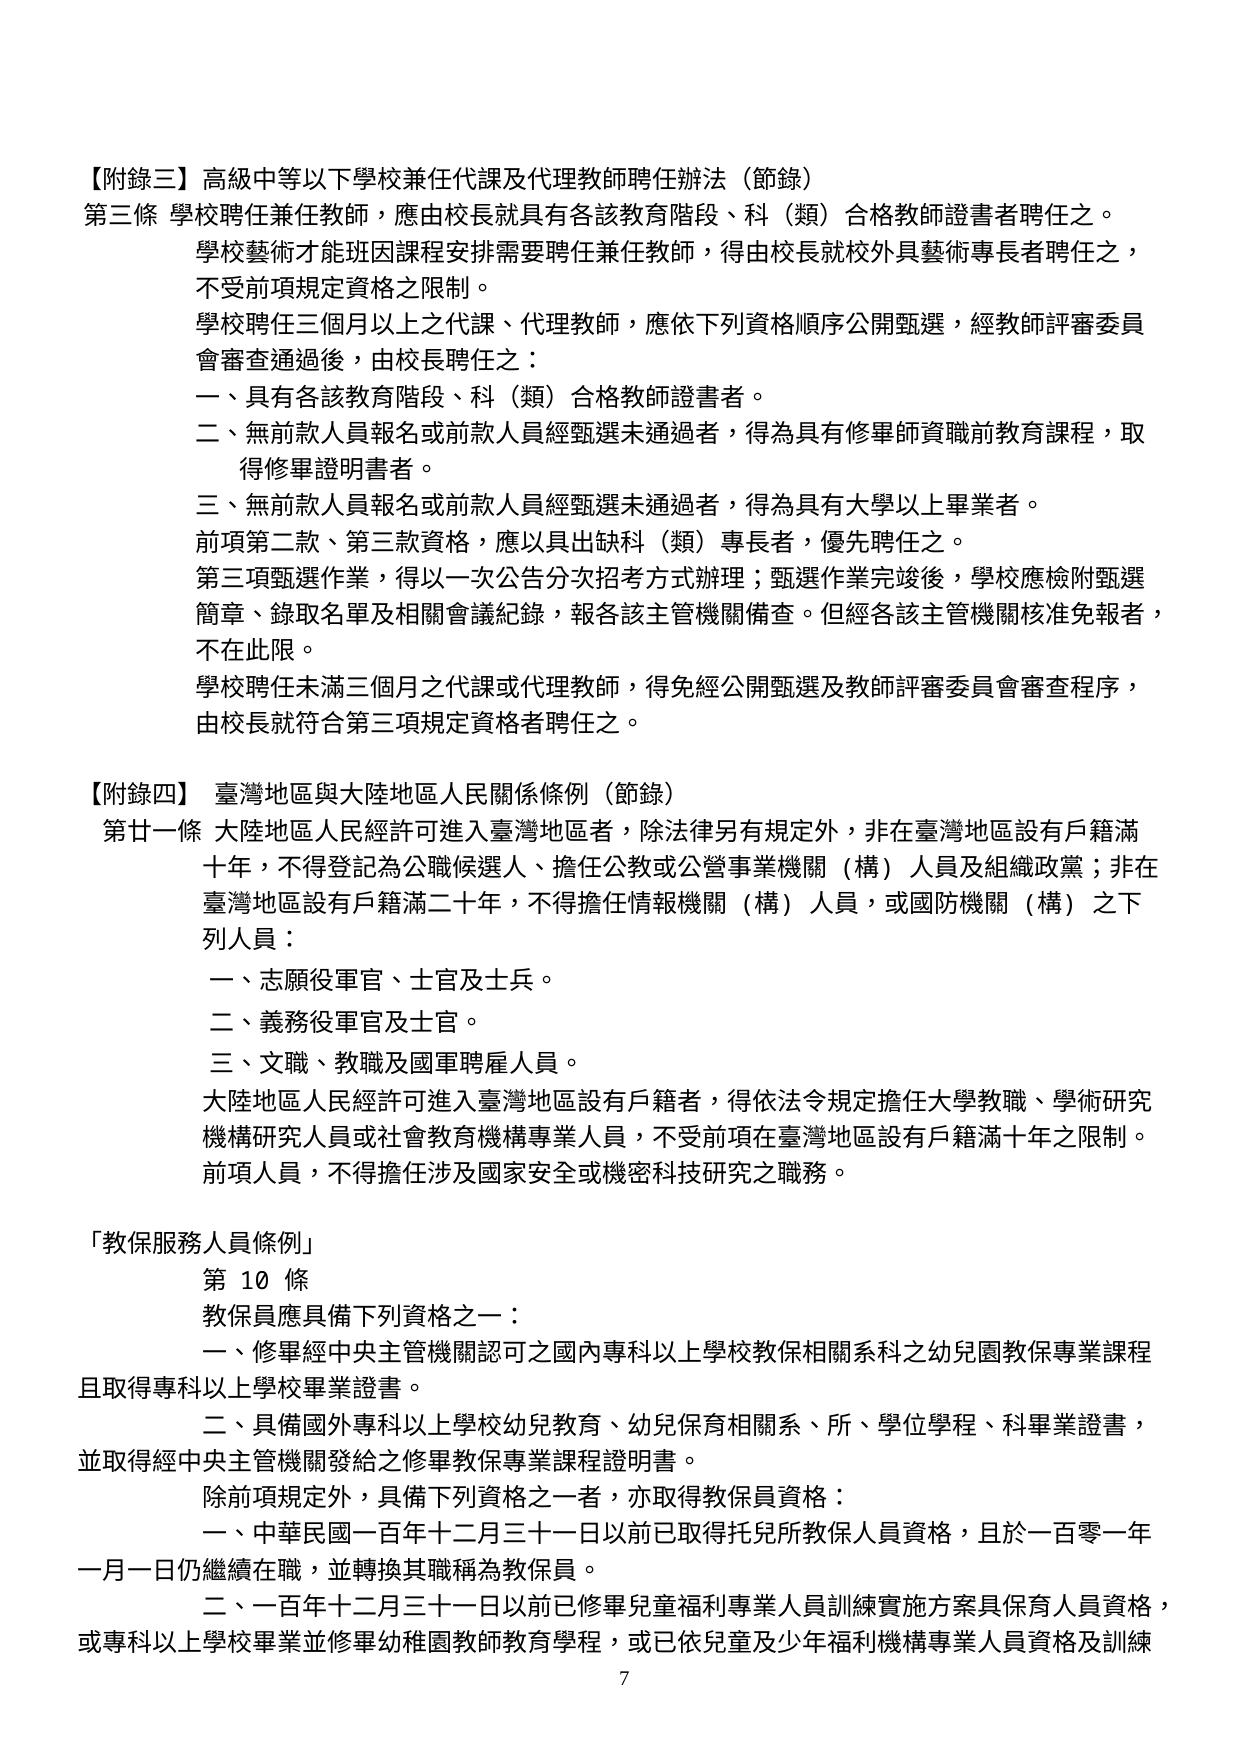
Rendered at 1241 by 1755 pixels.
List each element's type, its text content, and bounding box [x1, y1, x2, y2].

text 第三項甄選作業，得以一次公告分次招考方式辦理；甄選作業完竣後，學校應檢附甄選簡章、錄取名單及相關會議紀錄，報各該主管機關備查。但經各該主管機關核准免報者，不在此限。 [195, 558, 1163, 667]
text 前項第二款、第三款資格，應以具出缺科（類）專長者，優先聘任之。 [195, 522, 1163, 558]
text 學校聘任未滿三個月之代課或代理教師，得免經公開甄選及教師評審委員會審查程序，由校長就符合第三項規定資格者聘任之。 [195, 667, 1163, 739]
text 二、一百年十二月三十一日以前已修畢兒童福利專業人員訓練實施方案具保育人員資格，或專科以上學校畢業並修畢幼稚園教師教育學程，或已依兒童及少年福利機構專業人員資格及訓練辦法規定修畢教保核心課程並領有結業證書，於一百零一年一月一日未繼續在職致未能依前款規定轉換職稱為教保員，其於一百十年十二月三十一日以前再任職教保服務機構並擔任教保員者，得由服務之教保服務機構檢具教保服務人員名冊及相關訓練課程之結業證書，向直轄市、縣（市）主管機關申請取得教保員資格。 [77, 1586, 1163, 1659]
text 三、無前款人員報名或前款人員經甄選未通過者，得為具有大學以上畢業者。 [195, 486, 1163, 522]
text 學校聘任三個月以上之代課、代理教師，應依下列資格順序公開甄選，經教師評審委員會審查通過後，由校長聘任之： [195, 304, 1163, 377]
text 教保員應具備下列資格之一： [77, 1296, 1163, 1333]
text 「教保服務人員條例」 [77, 1224, 1163, 1260]
text 一、中華民國一百年十二月三十一日以前已取得托兒所教保人員資格，且於一百零一年一月一日仍繼續在職，並轉換其職稱為教保員。 [77, 1514, 1163, 1586]
text 學校藝術才能班因課程安排需要聘任兼任教師，得由校長就校外具藝術專長者聘任之，不受前項規定資格之限制。 [195, 232, 1163, 304]
text 第廿一條 大陸地區人民經許可進入臺灣地區者，除法律另有規定外，非在臺灣地區設有戶籍滿十年，不得登記為公職候選人、擔任公教或公營事業機關 (構) 人員及組織政黨；非在臺灣地區設有戶籍滿二十年，不得擔任情報機關 (構) 人員，或國防機關 (構) 之下列人員： [77, 811, 1163, 956]
text 一、具有各該教育階段、科（類）合格教師證書者。 [195, 377, 1163, 413]
text 第三條 學校聘任兼任教師，應由校長就具有各該教育階段、科（類）合格教師證書者聘任之。 [77, 196, 1163, 232]
text 除前項規定外，具備下列資格之一者，亦取得教保員資格： [77, 1478, 1163, 1514]
text 二、具備國外專科以上學校幼兒教育、幼兒保育相關系、所、學位學程、科畢業證書，並取得經中央主管機關發給之修畢教保專業課程證明書。 [77, 1405, 1163, 1478]
text 二、義務役軍官及士官。 [180, 998, 1163, 1039]
text 【附錄四】 臺灣地區與大陸地區人民關係條例（節錄） [77, 774, 1163, 811]
text 一、志願役軍官、士官及士兵。 [180, 956, 1163, 998]
text 三、文職、教職及國軍聘雇人員。 [180, 1039, 1163, 1081]
text 【附錄三】高級中等以下學校兼任代課及代理教師聘任辦法（節錄） [77, 158, 1163, 196]
text 前項人員，不得擔任涉及國家安全或機密科技研究之職務。 [77, 1154, 1163, 1190]
text 一、修畢經中央主管機關認可之國內專科以上學校教保相關系科之幼兒園教保專業課程且取得專科以上學校畢業證書。 [77, 1333, 1163, 1405]
text 二、無前款人員報名或前款人員經甄選未通過者，得為具有修畢師資職前教育課程，取得修畢證明書者。 [195, 413, 1163, 486]
text 第 10 條 [77, 1260, 1163, 1296]
text 大陸地區人民經許可進入臺灣地區設有戶籍者，得依法令規定擔任大學教職、學術研究機構研究人員或社會教育機構專業人員，不受前項在臺灣地區設有戶籍滿十年之限制。 [202, 1081, 1163, 1154]
